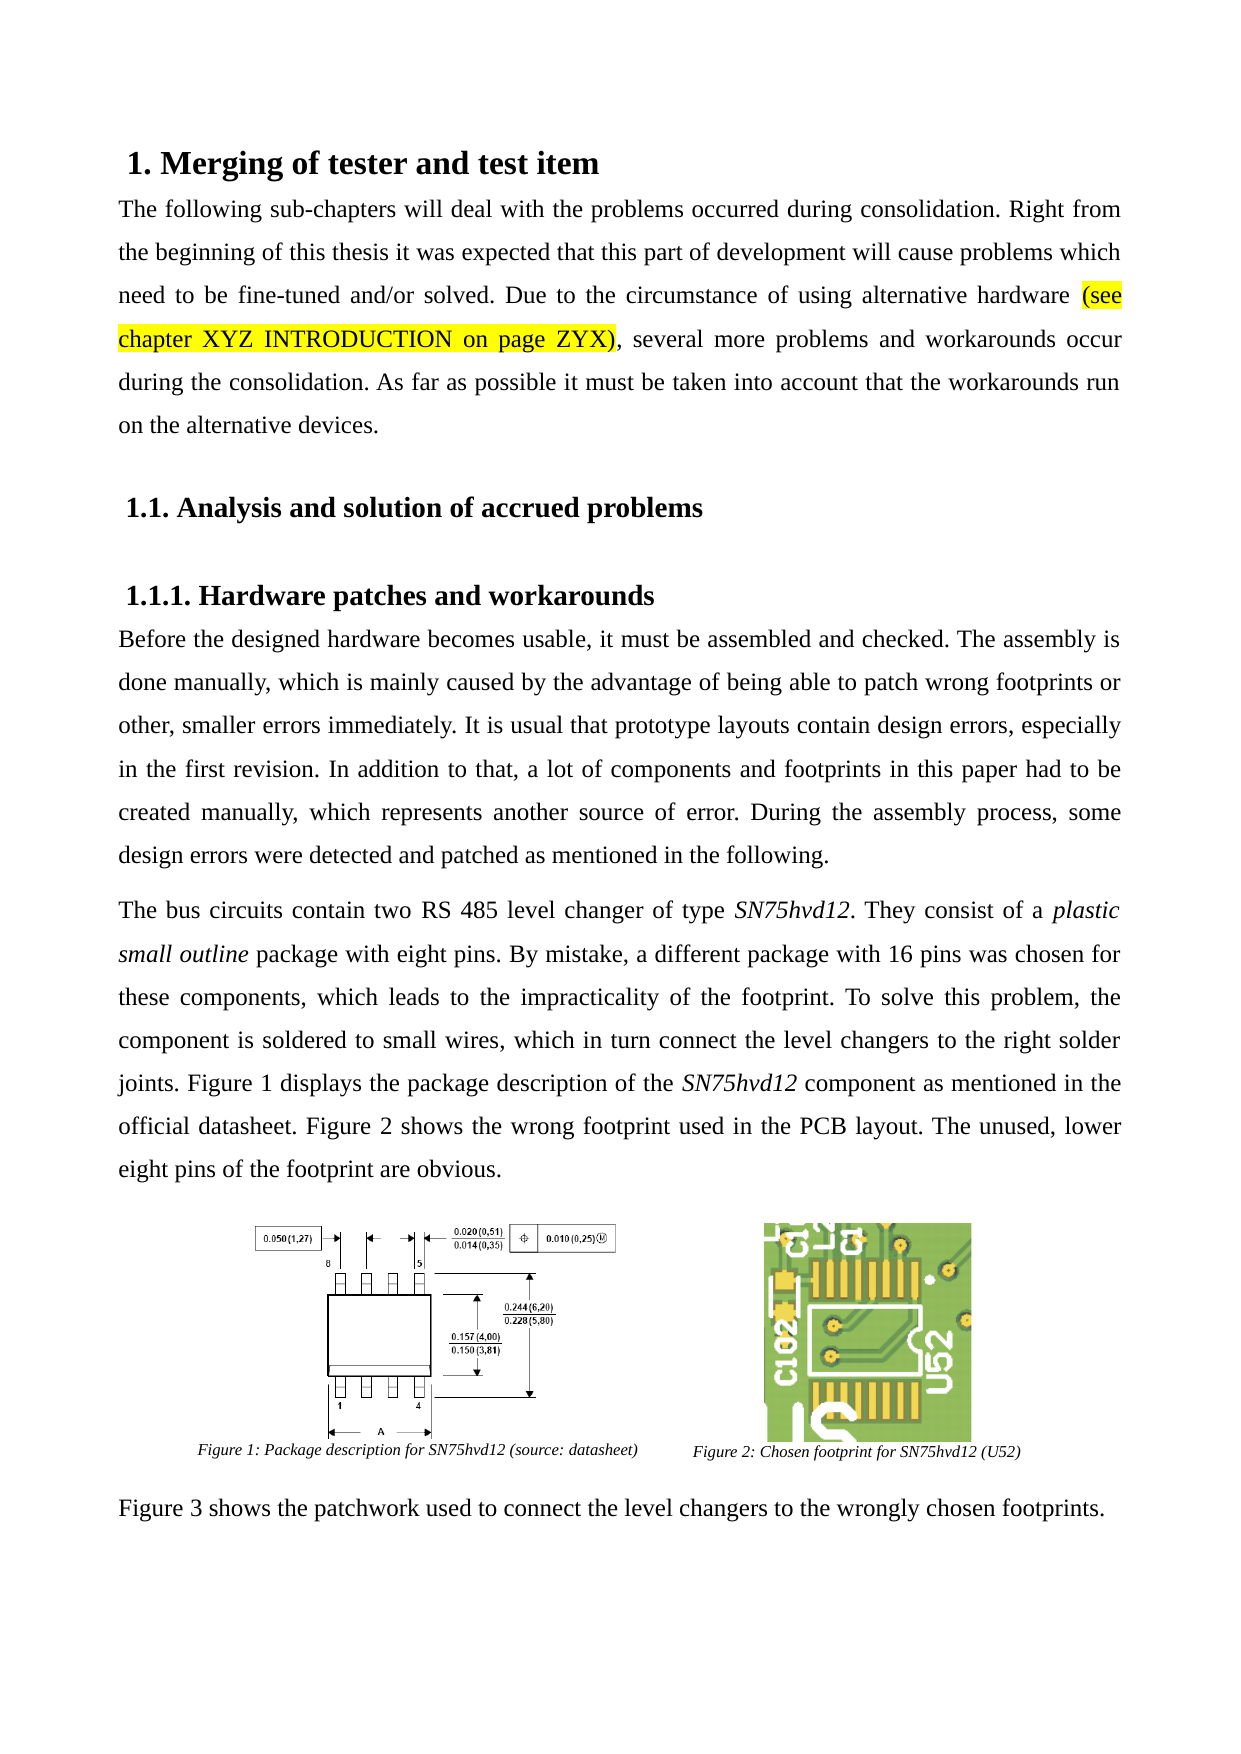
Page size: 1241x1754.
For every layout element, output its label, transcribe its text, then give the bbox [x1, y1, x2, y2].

subtitle Merging of tester and test item [118, 143, 1122, 182]
picture [253, 1222, 618, 1440]
text Figure 3 shows the patchwork used to connect the level changers to the wrongly chosen footprints. [118, 1493, 1122, 1522]
text The following sub-chapters will deal with the problems occurred during consolidation. Right from the beginning of this thesis it was expected that this part of development will cause problems which need to be fine-tuned and/or solved. Due to the circumstance of using alternative hardware (see chapter XYZ INTRODUCTION on page ZYX), several more problems and workarounds occur during the consolidation. As far as possible it must be taken into account that the workarounds run on the alternative devices. [118, 194, 1122, 439]
text The bus circuits contain two RS 485 level changer of type SN75hvd12. They consist of a plastic small outline package with eight pins. By mistake, a different package with 16 pins was chosen for these components, which leads to the impracticality of the footprint. To solve this problem, the component is soldered to small wires, which in turn connect the level changers to the right solder joints. Figure 1 displays the package description of the SN75hvd12 component as mentioned in the official datasheet. Figure 2 shows the wrong footprint used in the PCB layout. The unused, lower eight pins of the footprint are obvious. [118, 896, 1122, 1183]
subtitle Hardware patches and workarounds [118, 578, 1122, 612]
text Figure 2: Chosen footprint for SN75hvd12 (U52) [693, 1224, 1043, 1461]
picture [764, 1223, 972, 1442]
text Before the designed hardware becomes usable, it must be assembled and checked. The assembly is done manually, which is mainly caused by the advantage of being able to patch wrong footprints or other, smaller errors immediately. It is usual that prototype layouts contain design errors, especially in the first revision. In addition to that, a lot of components and footprints in this paper had to be created manually, which represents another source of error. During the assembly process, some design errors were detected and patched as mentioned in the following. [118, 624, 1122, 869]
subtitle Analysis and solution of accrued problems [118, 491, 1122, 524]
text Figure 1: Package description for SN75hvd12 (source: datasheet) [197, 1222, 674, 1459]
